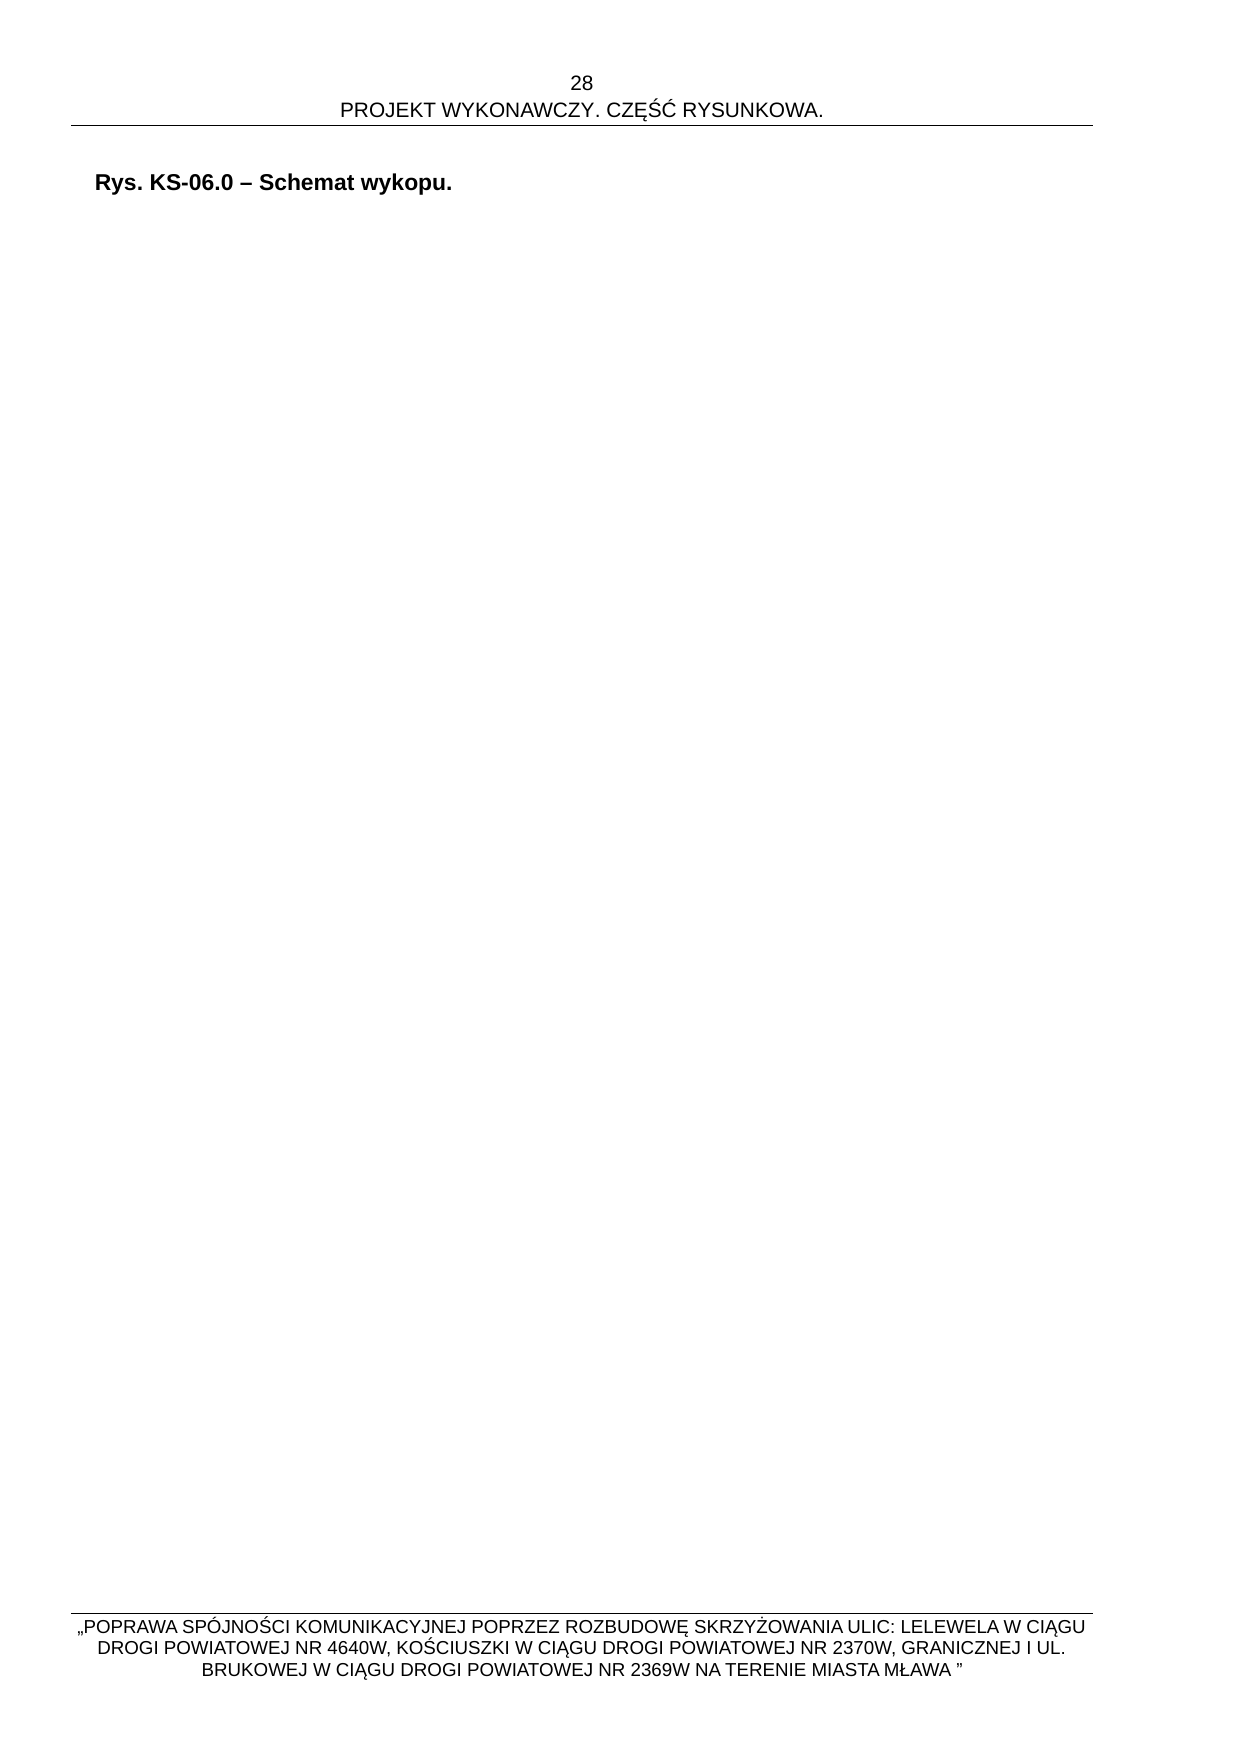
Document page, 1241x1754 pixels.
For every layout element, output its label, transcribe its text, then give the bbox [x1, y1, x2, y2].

subtitle Rys. KS-06.0 – Schemat wykopu. [94, 169, 1093, 195]
